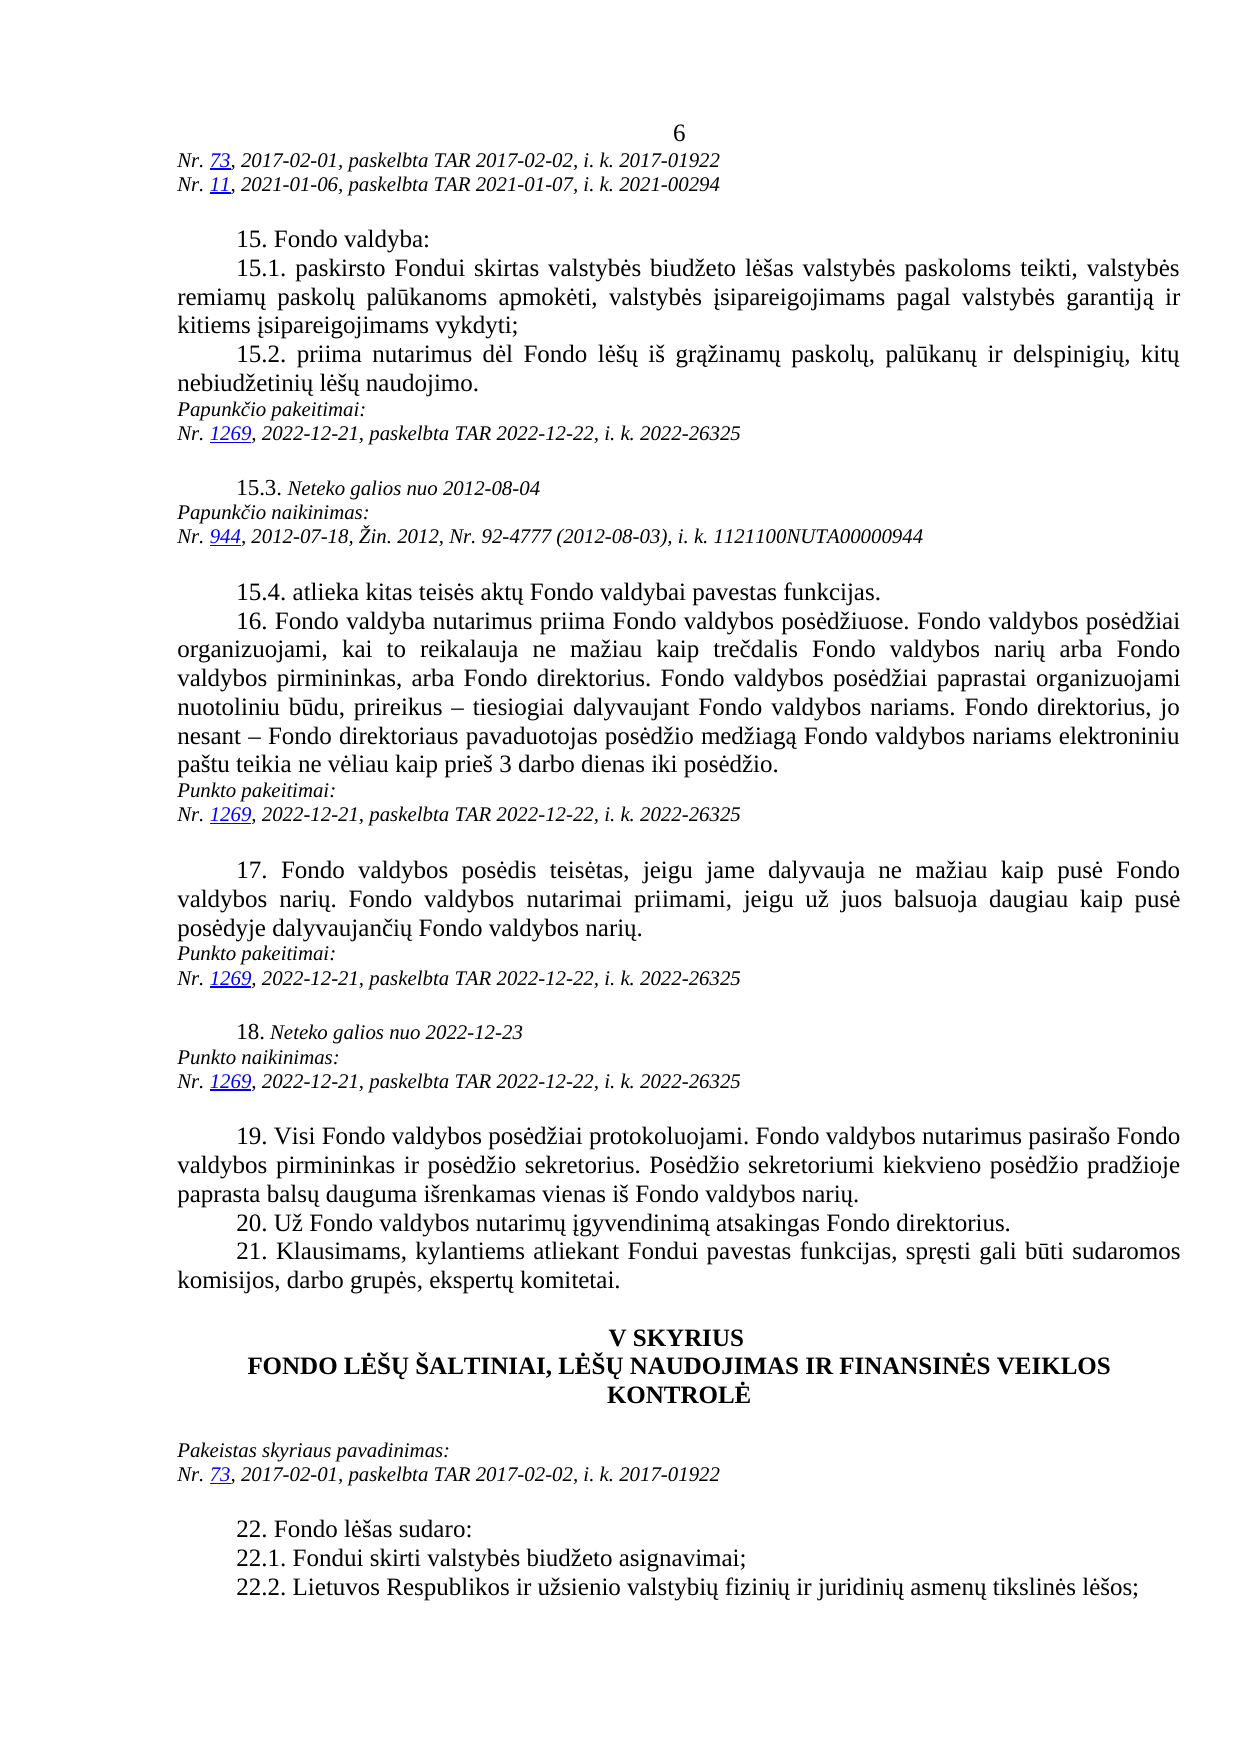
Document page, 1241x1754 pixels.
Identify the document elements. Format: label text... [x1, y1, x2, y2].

text 22.1. Fondui skirti valstybės biudžeto asignavimai; [177, 1543, 1181, 1572]
text 15. Fondo valdyba: [177, 224, 1181, 253]
text Nr. 1269, 2022-12-21, paskelbta TAR 2022-12-22, i. k. 2022-26325 [177, 965, 1181, 989]
text v SKYRIUS FONDO LĖŠŲ ŠALTINIAI, LĖŠŲ NAUDOJIMAS IR FINANSINĖS VEIKLOS KONTROLĖ [177, 1323, 1181, 1409]
text 21. Klausimams, kylantiems atliekant Fondui pavestas funkcijas, spręsti gali būti sudaromos komisijos, darbo grupės, ekspertų komitetai. [177, 1236, 1181, 1294]
text Punkto naikinimas: [177, 1044, 1181, 1069]
text Pakeistas skyriaus pavadinimas: [177, 1438, 1181, 1462]
text Nr. 1269, 2022-12-21, paskelbta TAR 2022-12-22, i. k. 2022-26325 [177, 1069, 1181, 1093]
text Nr. 11, 2021-01-06, paskelbta TAR 2021-01-07, i. k. 2021-00294 [177, 172, 1181, 196]
text 20. Už Fondo valdybos nutarimų įgyvendinimą atsakingas Fondo direktorius. [177, 1208, 1181, 1236]
text 16. Fondo valdyba nutarimus priima Fondo valdybos posėdžiuose. Fondo valdybos posėdžiai organizuojami, kai to reikalauja ne mažiau kaip trečdalis Fondo valdybos narių arba Fondo valdybos pirmininkas, arba Fondo direktorius. Fondo valdybos posėdžiai paprastai organizuojami nuotoliniu būdu, prireikus – tiesiogiai dalyvaujant Fondo valdybos nariams. Fondo direktorius, jo nesant – Fondo direktoriaus pavaduotojas posėdžio medžiagą Fondo valdybos nariams elektroniniu paštu teikia ne vėliau kaip prieš 3 darbo dienas iki posėdžio. [177, 606, 1181, 778]
text Nr. 944, 2012-07-18, Žin. 2012, Nr. 92-4777 (2012-08-03), i. k. 1121100NUTA00000944 [177, 524, 1181, 548]
text Papunkčio pakeitimai: [177, 397, 1181, 421]
text 18. Neteko galios nuo 2022-12-23 [177, 1018, 1181, 1044]
text Nr. 73, 2017-02-01, paskelbta TAR 2017-02-02, i. k. 2017-01922 [177, 147, 1181, 172]
text Punkto pakeitimai: [177, 941, 1181, 965]
text 15.3. Neteko galios nuo 2012-08-04 [177, 474, 1181, 500]
text 22. Fondo lėšas sudaro: [177, 1514, 1181, 1543]
text Nr. 1269, 2022-12-21, paskelbta TAR 2022-12-22, i. k. 2022-26325 [177, 421, 1181, 445]
text Nr. 1269, 2022-12-21, paskelbta TAR 2022-12-22, i. k. 2022-26325 [177, 802, 1181, 826]
text 15.1. paskirsto Fondui skirtas valstybės biudžeto lėšas valstybės paskoloms teikti, valstybės remiamų paskolų palūkanoms apmokėti, valstybės įsipareigojimams pagal valstybės garantiją ir kitiems įsipareigojimams vykdyti; [177, 253, 1181, 339]
text 15.2. priima nutarimus dėl Fondo lėšų iš grąžinamų paskolų, palūkanų ir delspinigių, kitų nebiudžetinių lėšų naudojimo. [177, 339, 1181, 397]
text 19. Visi Fondo valdybos posėdžiai protokoluojami. Fondo valdybos nutarimus pasirašo Fondo valdybos pirmininkas ir posėdžio sekretorius. Posėdžio sekretoriumi kiekvieno posėdžio pradžioje paprasta balsų dauguma išrenkamas vienas iš Fondo valdybos narių. [177, 1121, 1181, 1208]
text 17. Fondo valdybos posėdis teisėtas, jeigu jame dalyvauja ne mažiau kaip pusė Fondo valdybos narių. Fondo valdybos nutarimai priimami, jeigu už juos balsuoja daugiau kaip pusė posėdyje dalyvaujančių Fondo valdybos narių. [177, 855, 1181, 941]
text 15.4. atlieka kitas teisės aktų Fondo valdybai pavestas funkcijas. [177, 577, 1181, 606]
text Papunkčio naikinimas: [177, 500, 1181, 524]
text Punkto pakeitimai: [177, 778, 1181, 802]
text Nr. 73, 2017-02-01, paskelbta TAR 2017-02-02, i. k. 2017-01922 [177, 1462, 1181, 1486]
text 22.2. Lietuvos Respublikos ir užsienio valstybių fizinių ir juridinių asmenų tikslinės lėšos; [177, 1572, 1181, 1601]
